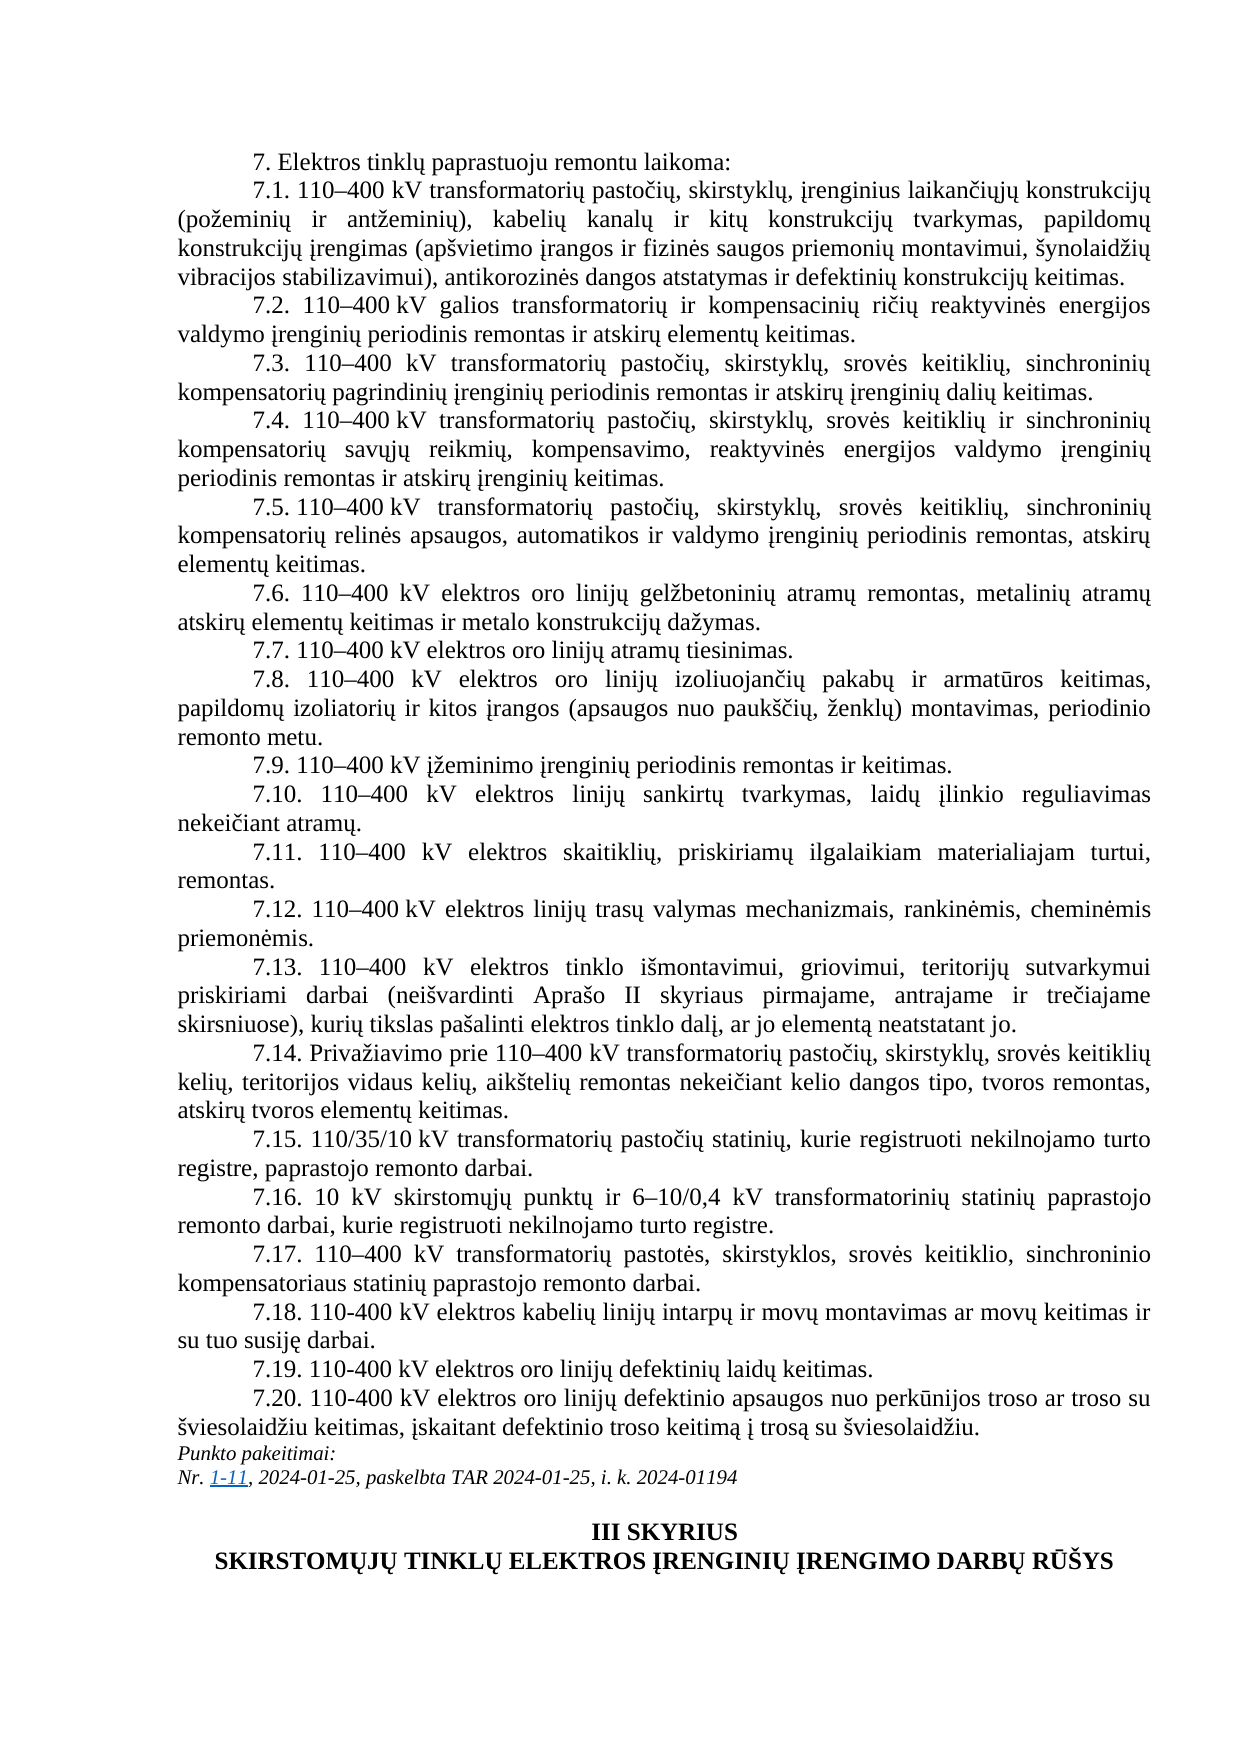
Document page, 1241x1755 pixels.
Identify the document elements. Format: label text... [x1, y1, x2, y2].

text 7.10. 110–400 kV elektros linijų sankirtų tvarkymas, laidų įlinkio reguliavimas nekeičiant atramų. [177, 779, 1152, 837]
text Punkto pakeitimai: [177, 1441, 1152, 1465]
text 7. Elektros tinklų paprastuoju remontu laikoma: [177, 147, 1152, 176]
text 7.7. 110–400 kV elektros oro linijų atramų tiesinimas. [177, 636, 1152, 664]
text 7.18. 110-400 kV elektros kabelių linijų intarpų ir movų montavimas ar movų keitimas ir su tuo susiję darbai. [177, 1297, 1152, 1354]
text 7.1. 110–400 kV transformatorių pastočių, skirstyklų, įrenginius laikančiųjų konstrukcijų (požeminių ir antžeminių), kabelių kanalų ir kitų konstrukcijų tvarkymas, papildomų konstrukcijų įrengimas (apšvietimo įrangos ir fizinės saugos priemonių montavimui, šynolaidžių vibracijos stabilizavimui), antikorozinės dangos atstatymas ir defektinių konstrukcijų keitimas. [177, 176, 1152, 291]
text 7.11. 110–400 kV elektros skaitiklių, priskiriamų ilgalaikiam materialiajam turtui, remontas. [177, 837, 1152, 894]
text 7.6. 110–400 kV elektros oro linijų gelžbetoninių atramų remontas, metalinių atramų atskirų elementų keitimas ir metalo konstrukcijų dažymas. [177, 578, 1152, 636]
text 7.3. 110–400 kV transformatorių pastočių, skirstyklų, srovės keitiklių, sinchroninių kompensatorių pagrindinių įrenginių periodinis remontas ir atskirų įrenginių dalių keitimas. [177, 348, 1152, 406]
text SKIRSTOMŲJŲ TINKLŲ ELEKTROS ĮRENGINIŲ ĮRENGIMO DARBŲ RŪŠYS [177, 1546, 1152, 1575]
text 7.8. 110–400 kV elektros oro linijų izoliuojančių pakabų ir armatūros keitimas, papildomų izoliatorių ir kitos įrangos (apsaugos nuo paukščių, ženklų) montavimas, periodinio remonto metu. [177, 664, 1152, 751]
text 7.9. 110–400 kV įžeminimo įrenginių periodinis remontas ir keitimas. [177, 751, 1152, 779]
text Nr. 1-11, 2024-01-25, paskelbta TAR 2024-01-25, i. k. 2024-01194 [177, 1465, 1152, 1489]
text III SKYRIUS [177, 1517, 1152, 1546]
text 7.15. 110/35/10 kV transformatorių pastočių statinių, kurie registruoti nekilnojamo turto registre, paprastojo remonto darbai. [177, 1124, 1152, 1182]
text 7.14. Privažiavimo prie 110–400 kV transformatorių pastočių, skirstyklų, srovės keitiklių kelių, teritorijos vidaus kelių, aikštelių remontas nekeičiant kelio dangos tipo, tvoros remontas, atskirų tvoros elementų keitimas. [177, 1038, 1152, 1124]
text 7.17. 110–400 kV transformatorių pastotės, skirstyklos, srovės keitiklio, sinchroninio kompensatoriaus statinių paprastojo remonto darbai. [177, 1239, 1152, 1297]
text 7.5. 110–400 kV transformatorių pastočių, skirstyklų, srovės keitiklių, sinchroninių kompensatorių relinės apsaugos, automatikos ir valdymo įrenginių periodinis remontas, atskirų elementų keitimas. [177, 492, 1152, 578]
text 7.16. 10 kV skirstomųjų punktų ir 6–10/0,4 kV transformatorinių statinių paprastojo remonto darbai, kurie registruoti nekilnojamo turto registre. [177, 1182, 1152, 1239]
text 7.13. 110–400 kV elektros tinklo išmontavimui, griovimui, teritorijų sutvarkymui priskiriami darbai (neišvardinti Aprašo II skyriaus pirmajame, antrajame ir trečiajame skirsniuose), kurių tikslas pašalinti elektros tinklo dalį, ar jo elementą neatstatant jo. [177, 952, 1152, 1038]
text 7.4. 110–400 kV transformatorių pastočių, skirstyklų, srovės keitiklių ir sinchroninių kompensatorių savųjų reikmių, kompensavimo, reaktyvinės energijos valdymo įrenginių periodinis remontas ir atskirų įrenginių keitimas. [177, 406, 1152, 492]
text 7.2. 110–400 kV galios transformatorių ir kompensacinių ričių reaktyvinės energijos valdymo įrenginių periodinis remontas ir atskirų elementų keitimas. [177, 291, 1152, 348]
text 7.12. 110–400 kV elektros linijų trasų valymas mechanizmais, rankinėmis, cheminėmis priemonėmis. [177, 894, 1152, 952]
text 7.20. 110-400 kV elektros oro linijų defektinio apsaugos nuo perkūnijos troso ar troso su šviesolaidžiu keitimas, įskaitant defektinio troso keitimą į trosą su šviesolaidžiu. [177, 1383, 1152, 1441]
text 7.19. 110-400 kV elektros oro linijų defektinių laidų keitimas. [177, 1354, 1152, 1383]
